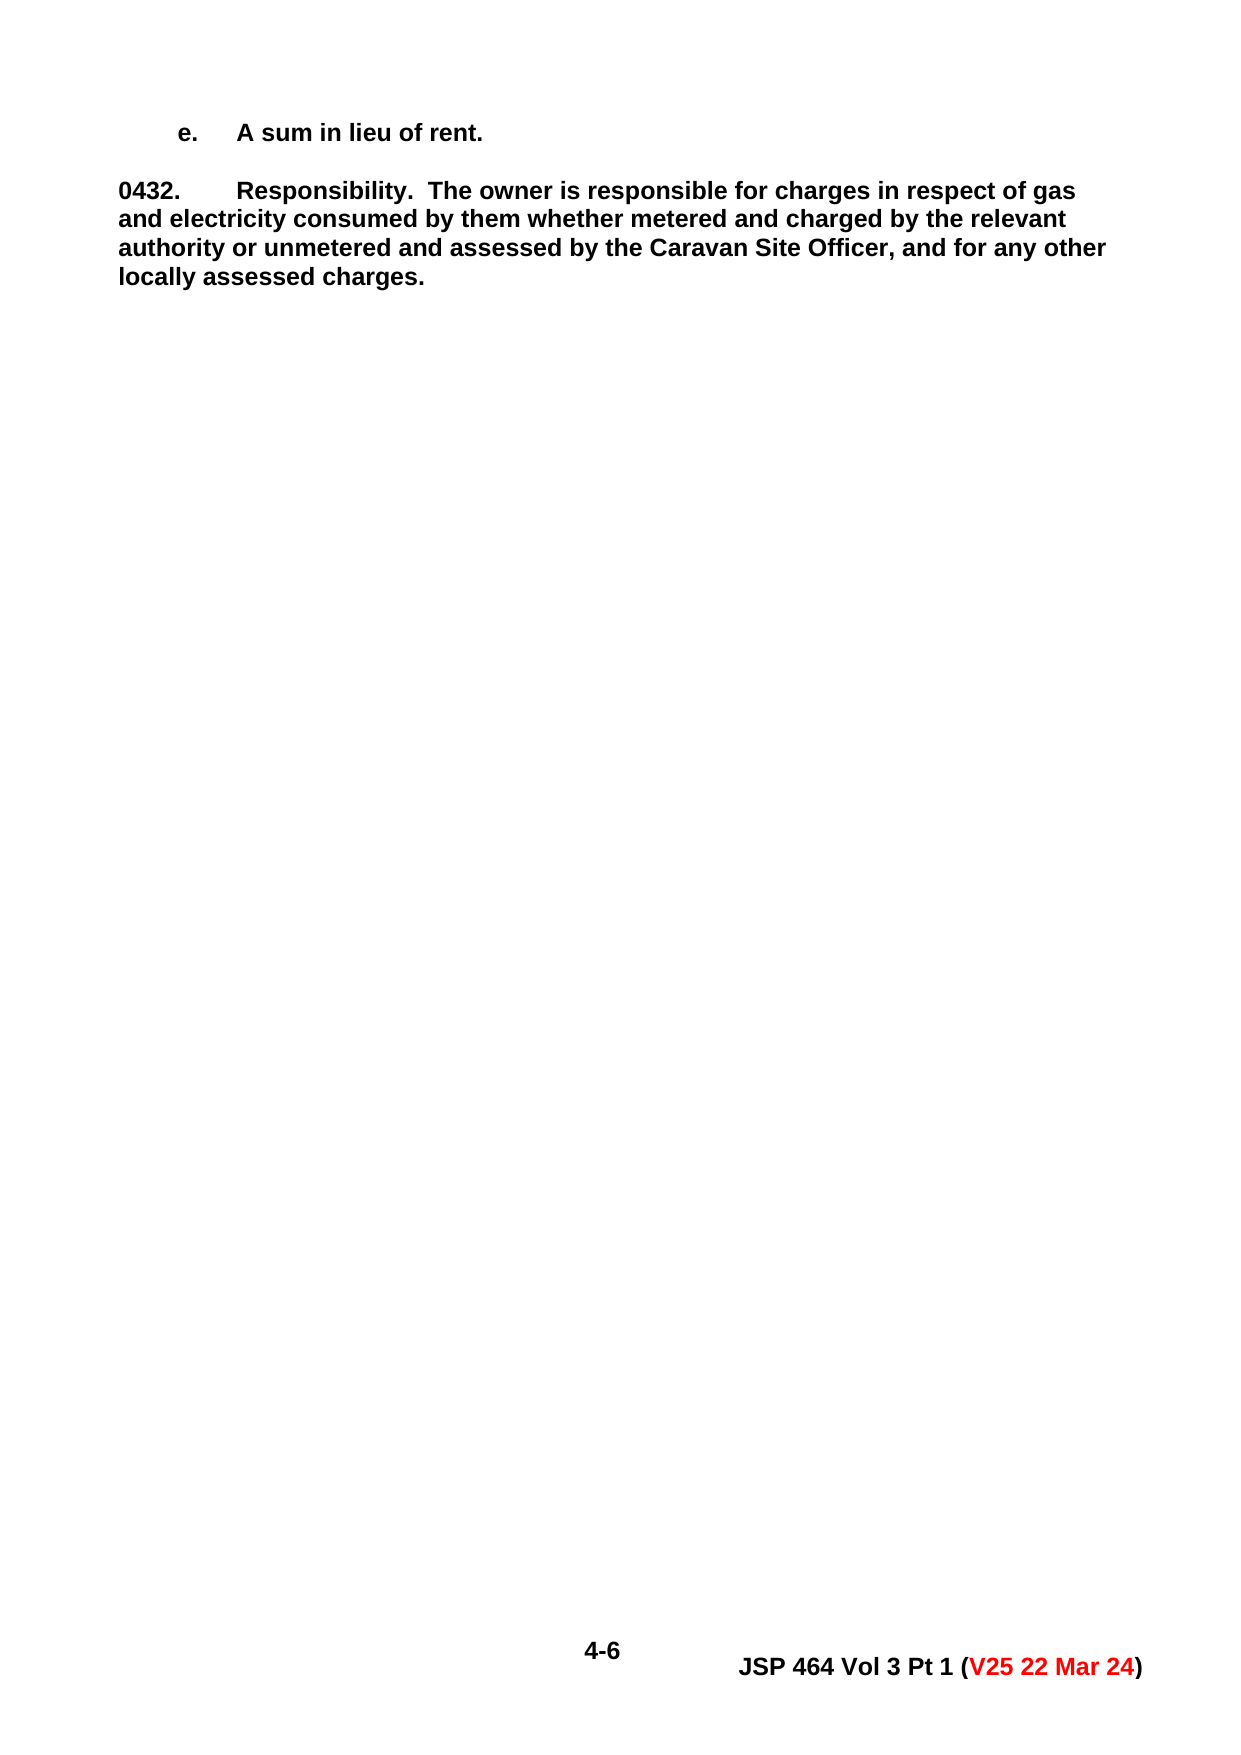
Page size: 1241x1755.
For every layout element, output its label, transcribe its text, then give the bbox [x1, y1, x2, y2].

text 0432. Responsibility. The owner is responsible for charges in respect of gas and electricity consumed by them whether metered and charged by the relevant authority or unmetered and assessed by the Caravan Site Officer, and for any other locally assessed charges. [118, 176, 1122, 291]
text e. A sum in lieu of rent. [177, 118, 1122, 147]
